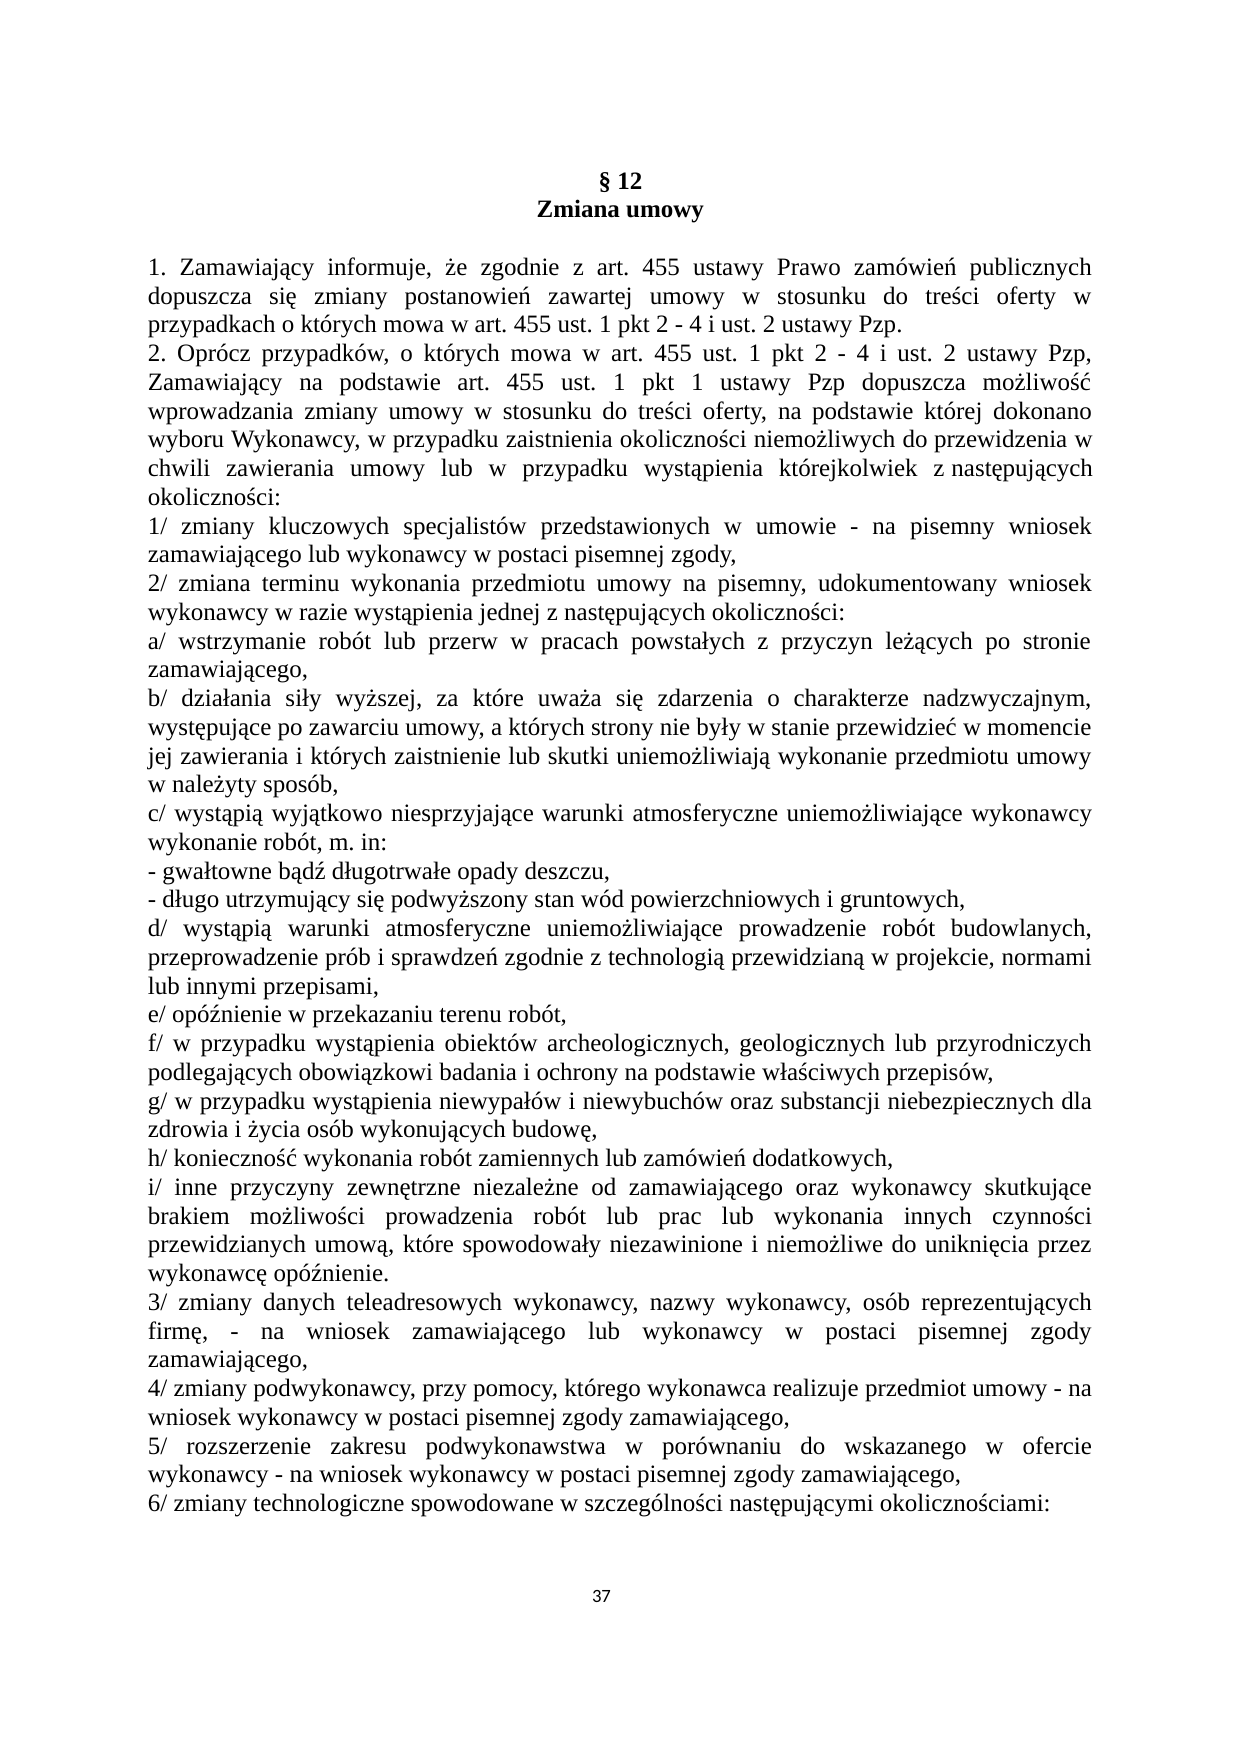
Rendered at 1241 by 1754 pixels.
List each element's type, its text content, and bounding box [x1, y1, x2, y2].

text 6/ zmiany technologiczne spowodowane w szczególności następującymi okolicznościami: [148, 1488, 1093, 1517]
text g/ w przypadku wystąpienia niewypałów i niewybuchów oraz substancji niebezpiecznych dla zdrowia i życia osób wykonujących budowę, [148, 1086, 1093, 1143]
text 3/ zmiany danych teleadresowych wykonawcy, nazwy wykonawcy, osób reprezentujących firmę, - na wniosek zamawiającego lub wykonawcy w postaci pisemnej zgody zamawiającego, [148, 1287, 1093, 1373]
text Zmiana umowy [148, 194, 1093, 223]
text 1/ zmiany kluczowych specjalistów przedstawionych w umowie - na pisemny wniosek zamawiającego lub wykonawcy w postaci pisemnej zgody, [148, 511, 1093, 568]
text b/ działania siły wyższej, za które uważa się zdarzenia o charakterze nadzwyczajnym, występujące po zawarciu umowy, a których strony nie były w stanie przewidzieć w momencie jej zawierania i których zaistnienie lub skutki uniemożliwiają wykonanie przedmiotu umowy w należyty sposób, [148, 683, 1093, 798]
text 2. Oprócz przypadków, o których mowa w art. 455 ust. 1 pkt 2 - 4 i ust. 2 ustawy Pzp, Zamawiający na podstawie art. 455 ust. 1 pkt 1 ustawy Pzp dopuszcza możliwość wprowadzania zmiany umowy w stosunku do treści oferty, na podstawie której dokonano wyboru Wykonawcy, w przypadku zaistnienia okoliczności niemożliwych do przewidzenia w chwili zawierania umowy lub w przypadku wystąpienia którejkolwiek z następujących okoliczności: [148, 338, 1093, 511]
text - długo utrzymujący się podwyższony stan wód powierzchniowych i gruntowych, [148, 884, 1093, 913]
text 4/ zmiany podwykonawcy, przy pomocy, którego wykonawca realizuje przedmiot umowy - na wniosek wykonawcy w postaci pisemnej zgody zamawiającego, [148, 1373, 1093, 1431]
text 5/ rozszerzenie zakresu podwykonawstwa w porównaniu do wskazanego w ofercie wykonawcy - na wniosek wykonawcy w postaci pisemnej zgody zamawiającego, [148, 1431, 1093, 1488]
text 1. Zamawiający informuje, że zgodnie z art. 455 ustawy Prawo zamówień publicznych dopuszcza się zmiany postanowień zawartej umowy w stosunku do treści oferty w przypadkach o których mowa w art. 455 ust. 1 pkt 2 - 4 i ust. 2 ustawy Pzp. [148, 252, 1093, 338]
text § 12 [148, 166, 1093, 194]
text f/ w przypadku wystąpienia obiektów archeologicznych, geologicznych lub przyrodniczych podlegających obowiązkowi badania i ochrony na podstawie właściwych przepisów, [148, 1028, 1093, 1086]
text a/ wstrzymanie robót lub przerw w pracach powstałych z przyczyn leżących po stronie zamawiającego, [148, 626, 1093, 683]
text e/ opóźnienie w przekazaniu terenu robót, [148, 999, 1093, 1028]
text 2/ zmiana terminu wykonania przedmiotu umowy na pisemny, udokumentowany wniosek wykonawcy w razie wystąpienia jednej z następujących okoliczności: [148, 568, 1093, 626]
text i/ inne przyczyny zewnętrzne niezależne od zamawiającego oraz wykonawcy skutkujące brakiem możliwości prowadzenia robót lub prac lub wykonania innych czynności przewidzianych umową, które spowodowały niezawinione i niemożliwe do uniknięcia przez wykonawcę opóźnienie. [148, 1172, 1093, 1287]
text c/ wystąpią wyjątkowo niesprzyjające warunki atmosferyczne uniemożliwiające wykonawcy wykonanie robót, m. in: [148, 798, 1093, 856]
text h/ konieczność wykonania robót zamiennych lub zamówień dodatkowych, [148, 1143, 1093, 1172]
text - gwałtowne bądź długotrwałe opady deszczu, [148, 856, 1093, 884]
text d/ wystąpią warunki atmosferyczne uniemożliwiające prowadzenie robót budowlanych, przeprowadzenie prób i sprawdzeń zgodnie z technologią przewidzianą w projekcie, normami lub innymi przepisami, [148, 913, 1093, 999]
